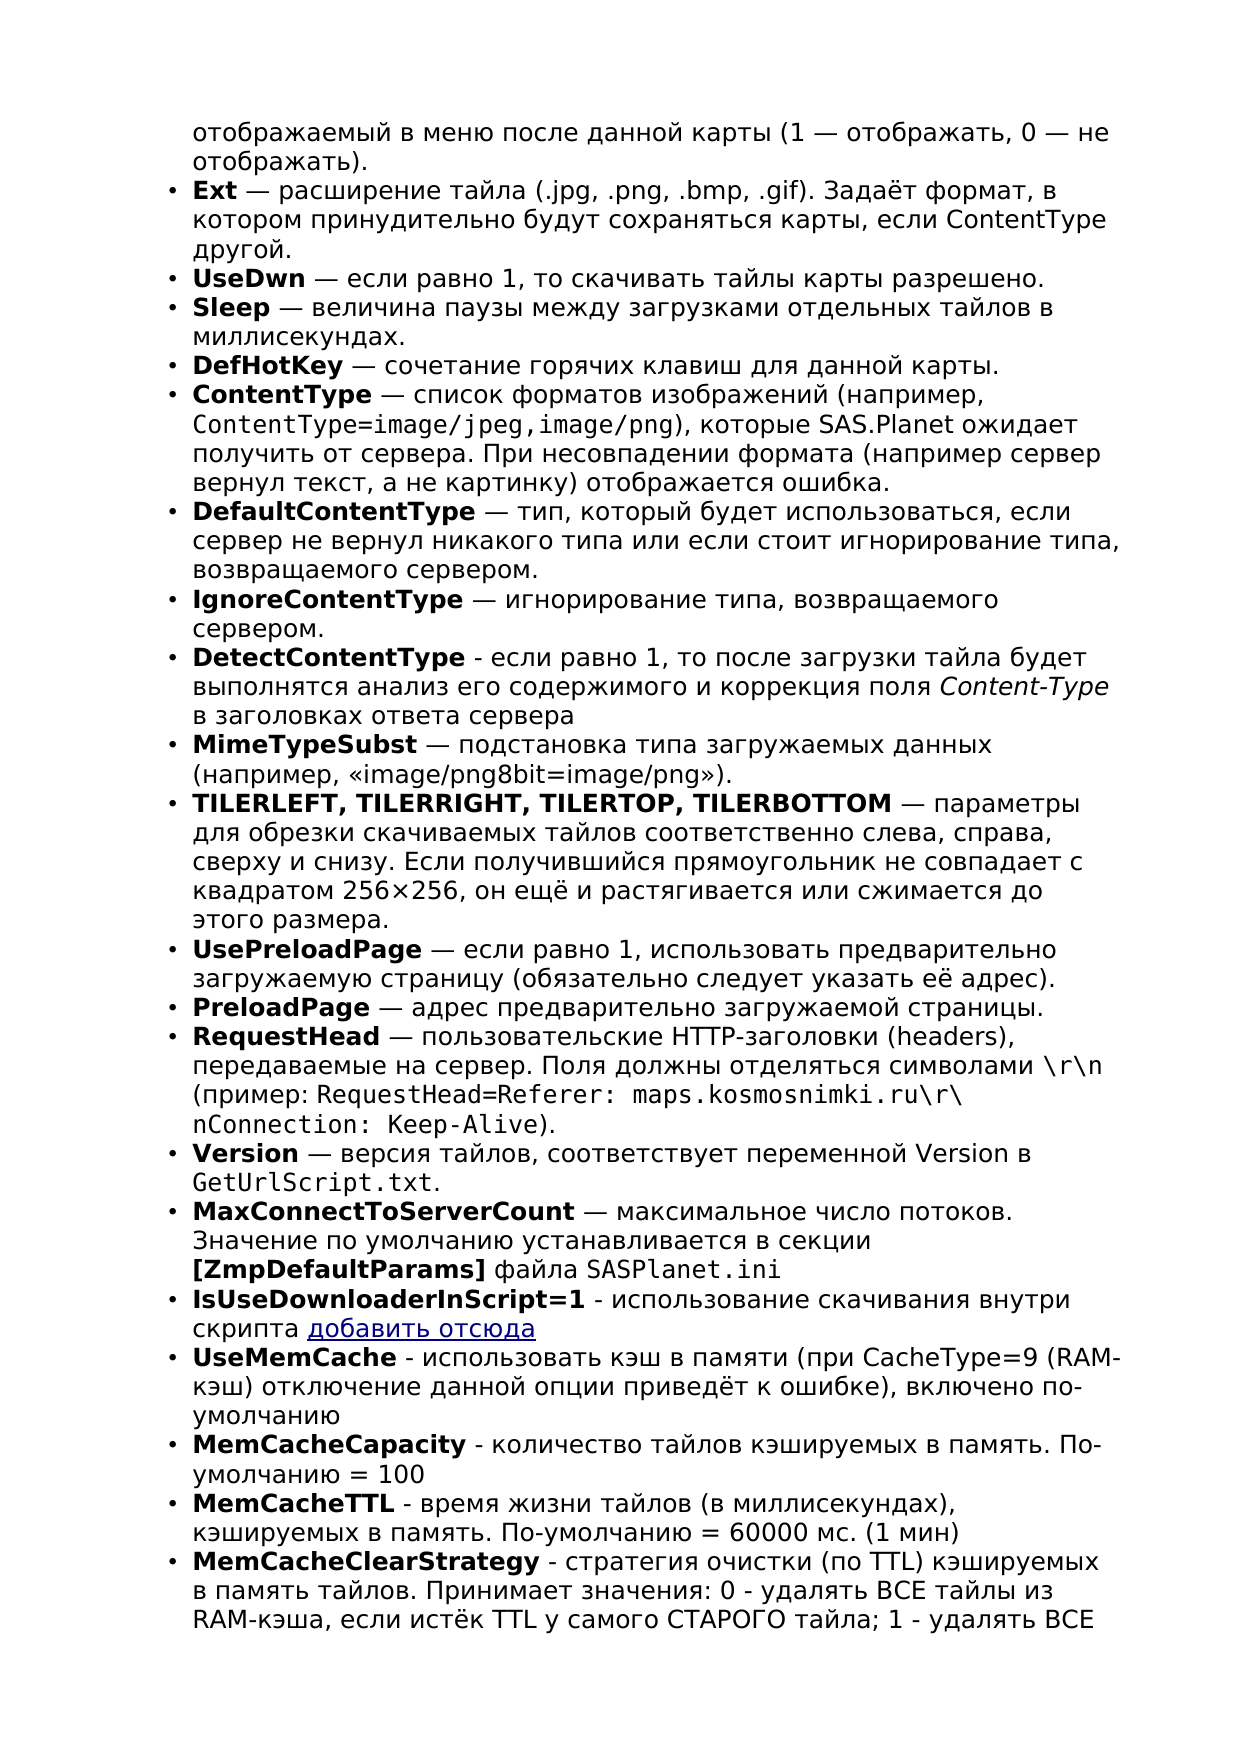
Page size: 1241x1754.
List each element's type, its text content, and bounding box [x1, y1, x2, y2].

list Sleep — величина паузы между загрузками отдельных тайлов в миллисекундах. [177, 293, 1122, 351]
list MimeTypeSubst — подстановка типа загружаемых данных (например, «image/png8bit=image/png»). [177, 731, 1122, 789]
list DefaultContentType — тип, который будет использоваться, если сервер не вернул никакого типа или если стоит игнорирование типа, возвращаемого сервером. [177, 497, 1122, 585]
list UsePreloadPage — если равно 1, использовать предварительно загружаемую страницу (обязательно следует указать её адрес). [177, 935, 1122, 993]
list отображаемый в меню после данной карты (1 — отображать, 0 — не отображать). [177, 118, 1122, 176]
list Version — версия тайлов, соответствует переменной Version в GetUrlScript.txt. [177, 1139, 1122, 1197]
list UseMemCache - использовать кэш в памяти (при CacheType=9 (RAM-кэш) отключение данной опции приведёт к ошибке), включено по-умолчанию [177, 1343, 1122, 1431]
list MemCacheCapacity - количество тайлов кэшируемых в память. По-умолчанию = 100 [177, 1431, 1122, 1489]
list PreloadPage — адрес предварительно загружаемой страницы. [177, 993, 1122, 1022]
list ContentType — список форматов изображений (например, ContentType=image/jpeg,image/png), которые SAS.Planet ожидает получить от сервера. При несовпадении формата (например сервер вернул текст, а не картинку) отображается ошибка. [177, 381, 1122, 497]
list MemCacheTTL - время жизни тайлов (в миллисекундах), кэшируемых в память. По-умолчанию = 60000 мс. (1 мин) [177, 1489, 1122, 1547]
list TILERLEFT, TILERRIGHT, TILERTOP, TILERBOTTOM — параметры для обрезки скачиваемых тайлов соответственно слева, справа, сверху и снизу. Если получившийся прямоугольник не совпадает с квадратом 256×256, он ещё и растягивается или сжимается до этого размера. [177, 789, 1122, 935]
list MemCacheClearStrategy - стратегия очистки (по TTL) кэшируемых в память тайлов. Принимает значения: 0 - удалять ВСЕ тайлы из RAM-кэша, если истёк TTL у самого СТАРОГО тайла; 1 - удалять ВСЕ [177, 1547, 1122, 1635]
list DetectContentType - если равно 1, то после загрузки тайла будет выполнятся анализ его содержимого и коррекция поля Content-Type в заголовках ответа сервера [177, 643, 1122, 731]
list DefHotKey — сочетание горячих клавиш для данной карты. [177, 351, 1122, 381]
list MaxConnectToServerCount — максимальное число потоков. Значение по умолчанию устанавливается в секции [ZmpDefaultParams] файла SASPlanet.ini [177, 1197, 1122, 1285]
list UseDwn — если равно 1, то скачивать тайлы карты разрешено. [177, 264, 1122, 293]
list RequestHead — пользовательские HTTP-заголовки (headers), передаваемые на сервер. Поля должны отделяться символами \r\n (пример: RequestHead=Referer: maps.kosmosnimki.ru\r\nConnection: Keep-Alive). [177, 1022, 1122, 1139]
list IgnoreContentType — игнорирование типа, возвращаемого сервером. [177, 585, 1122, 643]
list Ext — расширение тайла (.jpg, .png, .bmp, .gif). Задаёт формат, в котором принудительно будут сохраняться карты, если ContentType другой. [177, 176, 1122, 264]
list IsUseDownloaderInScript=1 - использование скачивания внутри скрипта добавить отсюда [177, 1285, 1122, 1343]
